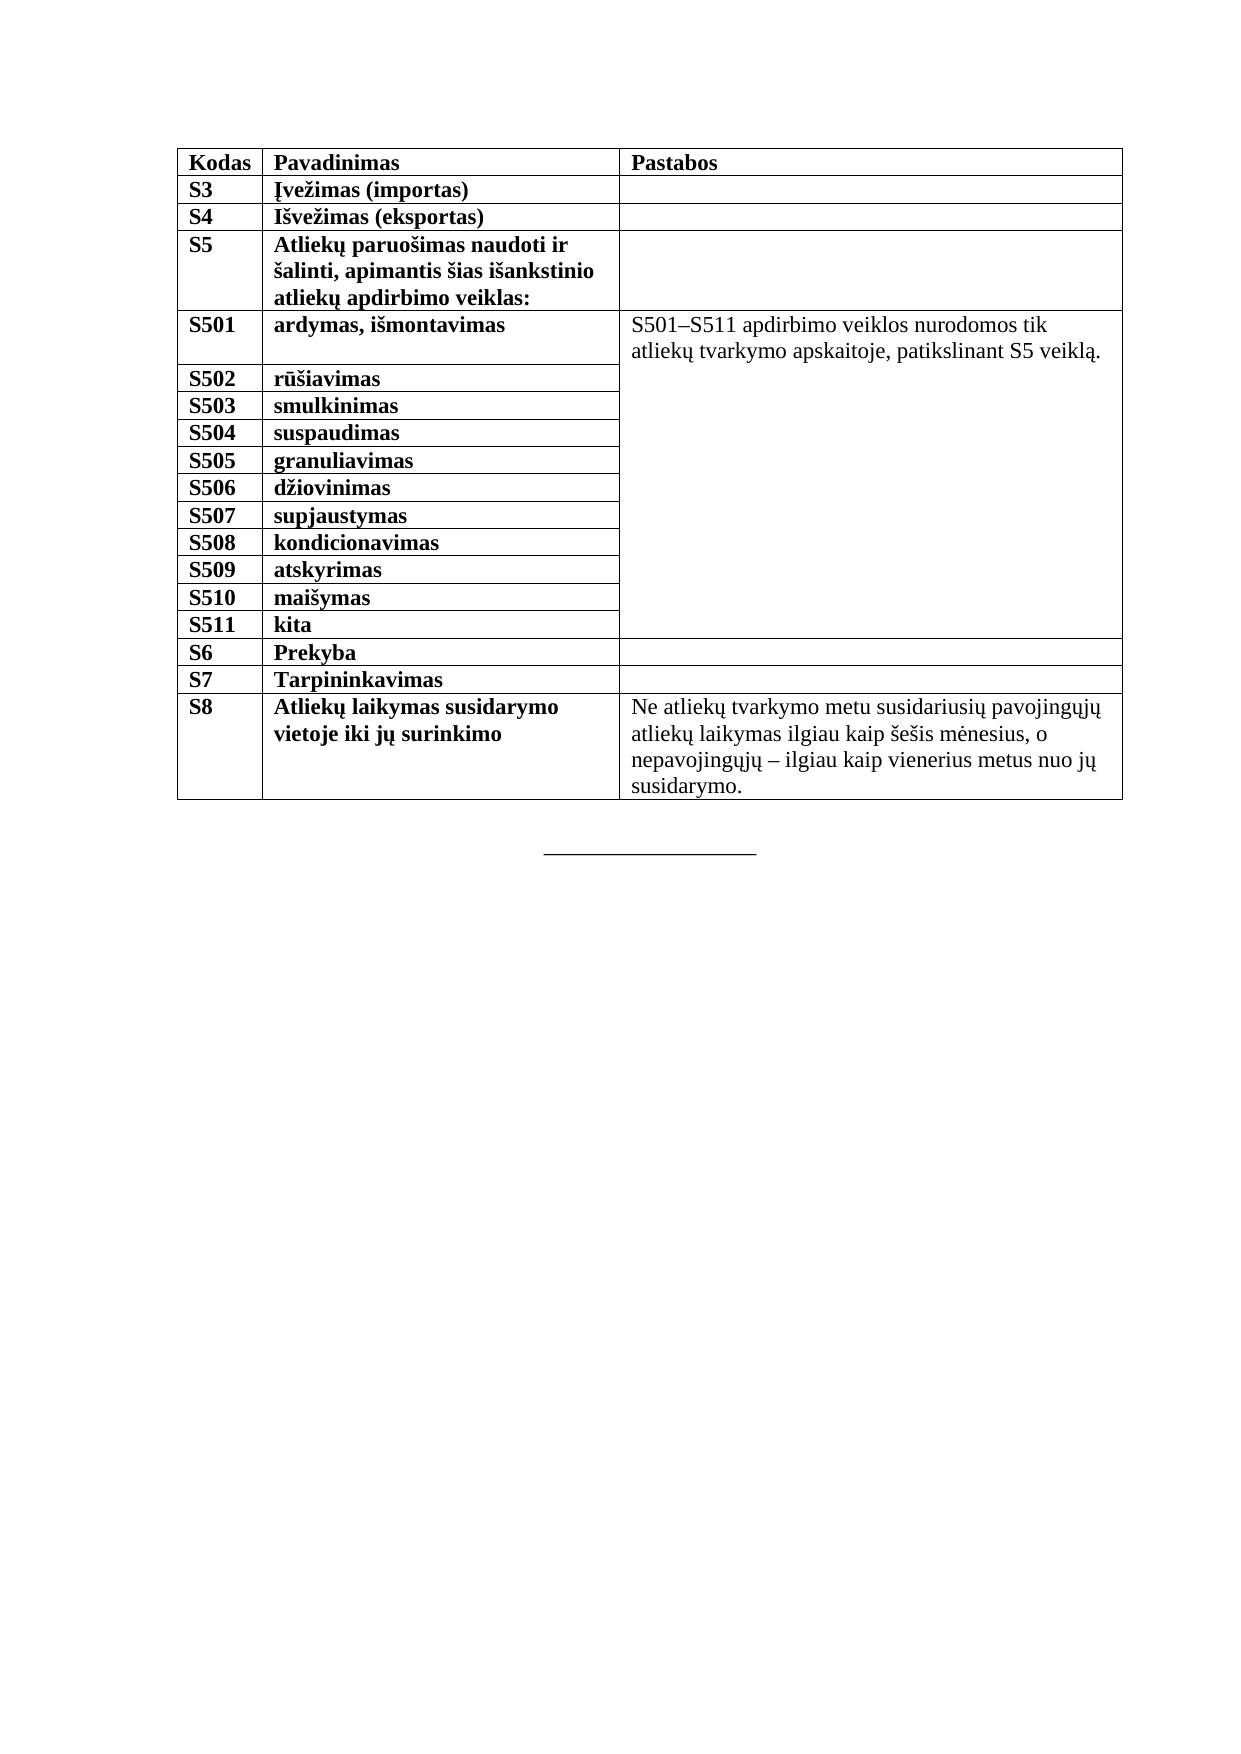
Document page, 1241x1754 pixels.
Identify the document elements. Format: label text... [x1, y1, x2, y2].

table_cell [620, 204, 1122, 230]
table_cell S503 [178, 392, 262, 418]
table_cell Įvežimas (importas) [263, 176, 619, 202]
table_cell [620, 528, 1122, 555]
table_cell S6 [178, 639, 262, 665]
table_cell S7 [178, 666, 262, 692]
table_cell Išvežimas (eksportas) [263, 204, 619, 230]
table_cell [620, 364, 1122, 391]
table_cell [620, 501, 1122, 528]
table_cell [620, 391, 1122, 418]
table_cell [620, 610, 1122, 638]
table_cell Atliekų paruošimas naudoti ir šalinti, apimantis šias išankstinio atliekų apdirbimo veiklas: [263, 231, 619, 310]
table_cell S511 [178, 611, 262, 638]
table_cell [620, 176, 1122, 202]
table_cell S506 [178, 474, 262, 501]
table_cell Tarpininkavimas [263, 666, 619, 692]
table_cell džiovinimas [263, 474, 619, 501]
table_cell S510 [178, 584, 262, 610]
table_header Pavadinimas [263, 149, 619, 175]
table_cell S504 [178, 420, 262, 446]
table_cell [620, 555, 1122, 583]
table_cell S4 [178, 204, 262, 230]
table_cell maišymas [263, 584, 619, 610]
text _________________ [177, 829, 1122, 857]
table_cell S8 [178, 694, 262, 799]
table_cell S509 [178, 556, 262, 583]
table_cell Ne atliekų tvarkymo metu susidariusių pavojingųjų atliekų laikymas ilgiau kaip šešis mėnesius, o nepavojingųjų – ilgiau kaip vienerius metus nuo jų susidarymo. [620, 694, 1122, 799]
table_cell [620, 666, 1122, 692]
table_cell granuliavimas [263, 447, 619, 473]
table_cell ardymas, išmontavimas [263, 311, 619, 364]
table_cell [620, 446, 1122, 473]
table_cell S501 [178, 311, 262, 364]
table_cell suspaudimas [263, 420, 619, 446]
table_cell [620, 473, 1122, 501]
table_cell [620, 419, 1122, 446]
table_cell S507 [178, 502, 262, 528]
table_cell kita [263, 611, 619, 638]
table_cell [620, 583, 1122, 610]
table_cell S501–S511 apdirbimo veiklos nurodomos tik atliekų tvarkymo apskaitoje, patikslinant S5 veiklą. [620, 311, 1122, 364]
table_cell S502 [178, 365, 262, 391]
table_cell rūšiavimas [263, 365, 619, 391]
table_header Pastabos [620, 149, 1122, 175]
table_cell S3 [178, 176, 262, 202]
table_cell S505 [178, 447, 262, 473]
table_header Kodas [178, 149, 262, 175]
table_cell atskyrimas [263, 556, 619, 583]
table_cell Prekyba [263, 639, 619, 665]
table_cell Atliekų laikymas susidarymo vietoje iki jų surinkimo [263, 694, 619, 799]
table_cell [620, 639, 1122, 665]
table_cell supjaustymas [263, 502, 619, 528]
table_cell [620, 231, 1122, 310]
table_cell S508 [178, 529, 262, 555]
table_cell S5 [178, 231, 262, 310]
table_cell kondicionavimas [263, 529, 619, 555]
table_cell smulkinimas [263, 392, 619, 418]
